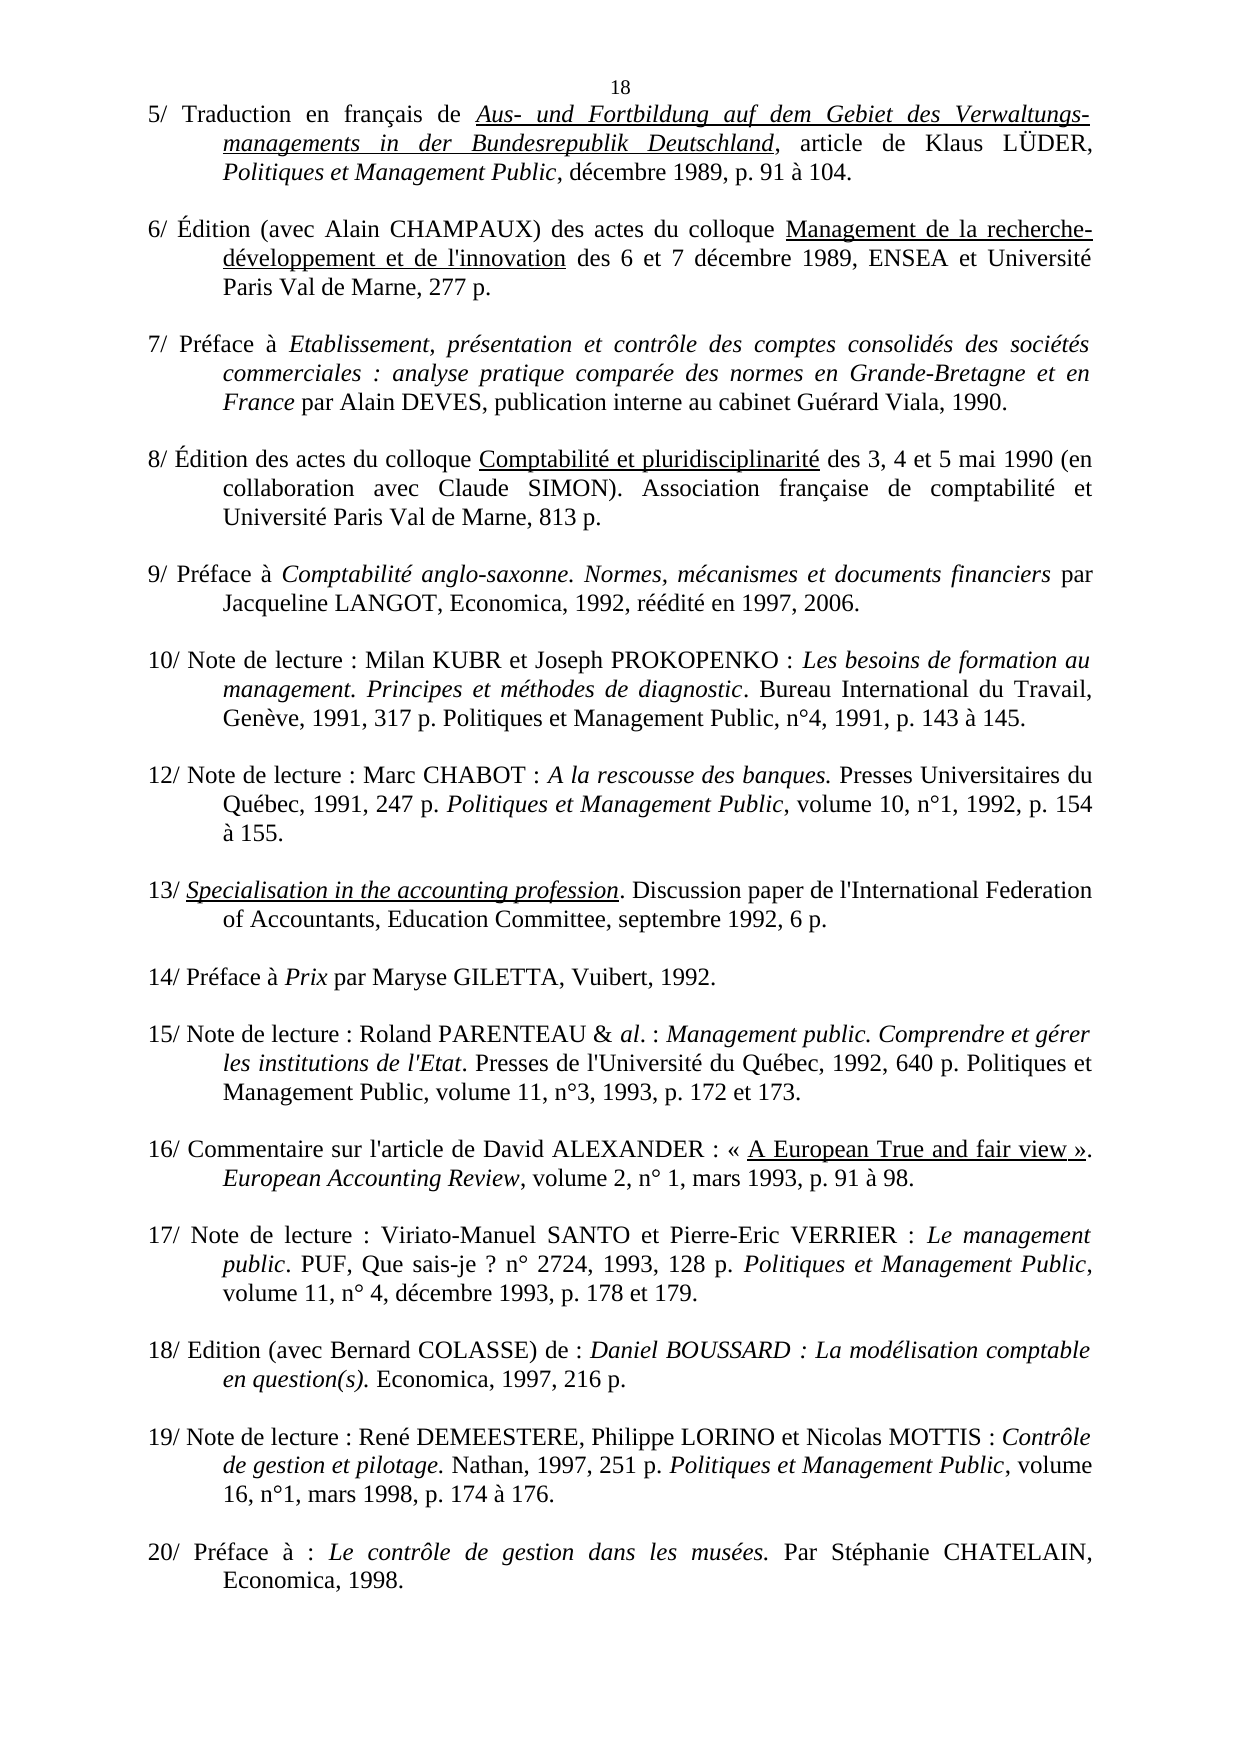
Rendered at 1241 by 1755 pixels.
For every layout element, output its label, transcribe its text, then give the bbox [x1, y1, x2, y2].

text 19/ Note de lecture : René DEMEESTERE, Philippe LORINO et Nicolas MOTTIS : Contrôle de gestion et pilotage. Nathan, 1997, 251 p. Politiques et Management Public, volume 16, n°1, mars 1998, p. 174 à 176. [148, 1422, 1093, 1508]
text 8/ Édition des actes du colloque Comptabilité et pluridisciplinarité des 3, 4 et 5 mai 1990 (en collaboration avec Claude SIMON). Association française de comptabilité et Université Paris Val de Marne, 813 p. [148, 444, 1093, 530]
text 17/ Note de lecture : Viriato-Manuel SANTO et Pierre-Eric VERRIER : Le management public. PUF, Que sais-je ? n° 2724, 1993, 128 p. Politiques et Management Public, volume 11, n° 4, décembre 1993, p. 178 et 179. [148, 1220, 1093, 1307]
text 12/ Note de lecture : Marc CHABOT : A la rescousse des banques. Presses Universitaires du Québec, 1991, 247 p. Politiques et Management Public, volume 10, n°1, 1992, p. 154 à 155. [148, 760, 1093, 847]
text 16/ Commentaire sur l'article de David ALEXANDER : « A European True and fair view ». European Accounting Review, volume 2, n° 1, mars 1993, p. 91 à 98. [148, 1134, 1093, 1192]
text 7/ Préface à Etablissement, présentation et contrôle des comptes consolidés des sociétés commerciales : analyse pratique comparée des normes en Grande-Bretagne et en France par Alain DEVES, publication interne au cabinet Guérard Viala, 1990. [148, 329, 1093, 415]
text 15/ Note de lecture : Roland PARENTEAU & al. : Management public. Comprendre et gérer les institutions de l'Etat. Presses de l'Université du Québec, 1992, 640 p. Politiques et Management Public, volume 11, n°3, 1993, p. 172 et 173. [148, 1019, 1093, 1105]
text 20/ Préface à : Le contrôle de gestion dans les musées. Par Stéphanie CHATELAIN, Economica, 1998. [148, 1537, 1093, 1594]
text 14/ Préface à Prix par Maryse GILETTA, Vuibert, 1992. [148, 962, 1093, 990]
text 9/ Préface à Comptabilité anglo-saxonne. Normes, mécanismes et documents financiers par Jacqueline LANGOT, Economica, 1992, réédité en 1997, 2006. [148, 559, 1093, 617]
text 6/ Édition (avec Alain CHAMPAUX) des actes du colloque Management de la recherche-développement et de l'innovation des 6 et 7 décembre 1989, ENSEA et Université Paris Val de Marne, 277 p. [148, 214, 1093, 300]
text 10/ Note de lecture : Milan KUBR et Joseph PROKOPENKO : Les besoins de formation au management. Principes et méthodes de diagnostic. Bureau International du Travail, Genève, 1991, 317 p. Politiques et Management Public, n°4, 1991, p. 143 à 145. [148, 645, 1093, 732]
text 18/ Edition (avec Bernard COLASSE) de : Daniel BOUSSARD : La modélisation comptable en question(s). Economica, 1997, 216 p. [148, 1335, 1093, 1393]
text 5/ Traduction en français de Aus- und Fortbildung auf dem Gebiet des Verwaltungs-managements in der Bundesrepublik Deutschland, article de Klaus LüDER, Politiques et Management Public, décembre 1989, p. 91 à 104. [148, 99, 1093, 185]
text 13/ Specialisation in the accounting profession. Discussion paper de l'International Federation of Accountants, Education Committee, septembre 1992, 6 p. [148, 875, 1093, 933]
